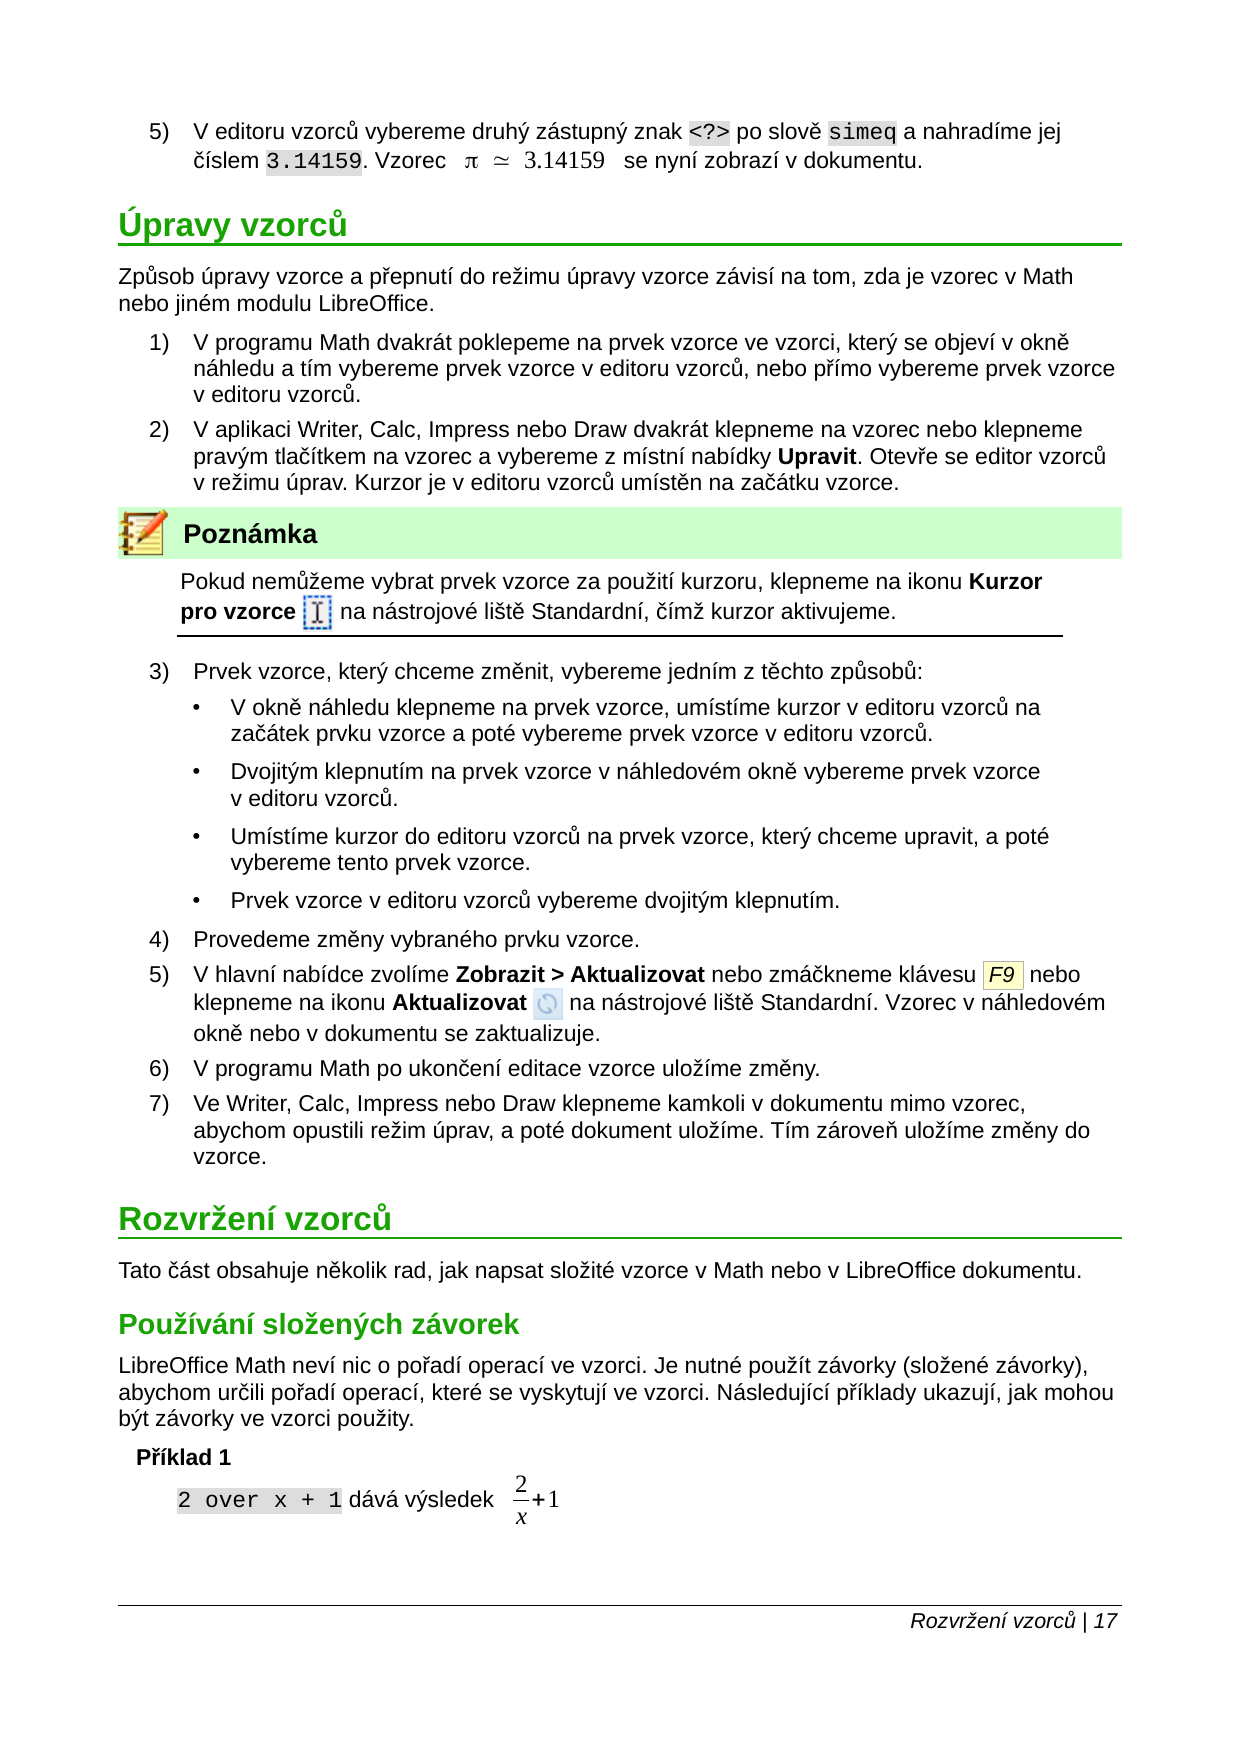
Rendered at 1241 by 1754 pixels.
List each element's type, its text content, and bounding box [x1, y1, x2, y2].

text Tato část obsahuje několik rad, jak napsat složité vzorce v Math nebo v LibreOffice dokumentu. [118, 1257, 1122, 1283]
list V hlavní nabídce zvolíme Zobrazit > Aktualizovat nebo zmáčkneme klávesu F9 nebo klepneme na ikonu Aktualizovat na nástrojové liště Standardní. Vzorec v náhledovém okně nebo v dokumentu se zaktualizuje. [169, 961, 1122, 1046]
list V aplikaci Writer, Calc, Impress nebo Draw dvakrát klepneme na vzorec nebo klepneme pravým tlačítkem na vzorec a vybereme z místní nabídky Upravit. Otevře se editor vzorců v režimu úprav. Kurzor je v editoru vzorců umístěn na začátku vzorce. [169, 416, 1122, 496]
text LibreOffice Math neví nic o pořadí operací ve vzorci. Je nutné použít závorky (složené závorky), abychom určili pořadí operací, které se vyskytují ve vzorci. Následující příklady ukazují, jak mohou být závorky ve vzorci použity. [118, 1352, 1122, 1432]
subtitle Úpravy vzorců [118, 205, 1122, 243]
list V okně náhledu klepneme na prvek vzorce, umístíme kurzor v editoru vzorců na začátek prvku vzorce a poté vybereme prvek vzorce v editoru vzorců. [192, 693, 1122, 746]
list Prvek vzorce v editoru vzorců vybereme dvojitým klepnutím. [192, 887, 1122, 914]
text Způsob úpravy vzorce a přepnutí do režimu úpravy vzorce závisí na tom, zda je vzorec v Math nebo jiném modulu LibreOffice. [118, 263, 1122, 316]
list Umístíme kurzor do editoru vzorců na prvek vzorce, který chceme upravit, a poté vybereme tento prvek vzorce. [192, 823, 1122, 876]
list Provedeme změny vybraného prvku vzorce. [169, 926, 1122, 952]
list Dvojitým klepnutím na prvek vzorce v náhledovém okně vybereme prvek vzorce v editoru vzorců. [192, 758, 1122, 811]
picture [533, 988, 563, 1020]
text Příklad 1 [136, 1444, 1122, 1470]
list V programu Math po ukončení editace vzorce uložíme změny. [169, 1055, 1122, 1082]
text 2 over x + 1 dává výsledek [177, 1470, 1122, 1529]
list Ve Writer, Calc, Impress nebo Draw klepneme kamkoli v dokumentu mimo vzorec, abychom opustili režim úprav, a poté dokument uložíme. Tím zároveň uložíme změny do vzorce. [169, 1090, 1122, 1169]
subtitle Poznámka [118, 507, 1122, 559]
list V programu Math dvakrát poklepeme na prvek vzorce ve vzorci, který se objeví v okně náhledu a tím vybereme prvek vzorce v editoru vzorců, nebo přímo vybereme prvek vzorce v editoru vzorců. [169, 328, 1122, 408]
list V editoru vzorců vybereme druhý zástupný znak <?> po slově simeq a nahradíme jej číslem 3.14159. Vzorecse nyní zobrazí v dokumentu. [169, 118, 1122, 176]
subtitle Používání složených závorek [118, 1307, 1122, 1341]
text Pokud nemůžeme vybrat prvek vzorce za použití kurzoru, klepneme na ikonu Kurzor pro vzorce na nástrojové liště Standardní, čímž kurzor aktivujeme. [177, 565, 1063, 635]
picture [302, 594, 334, 632]
subtitle Rozvržení vzorců [118, 1199, 1122, 1237]
picture [119, 508, 170, 559]
list Prvek vzorce, který chceme změnit, vybereme jedním z těchto způsobů: [169, 658, 1122, 684]
